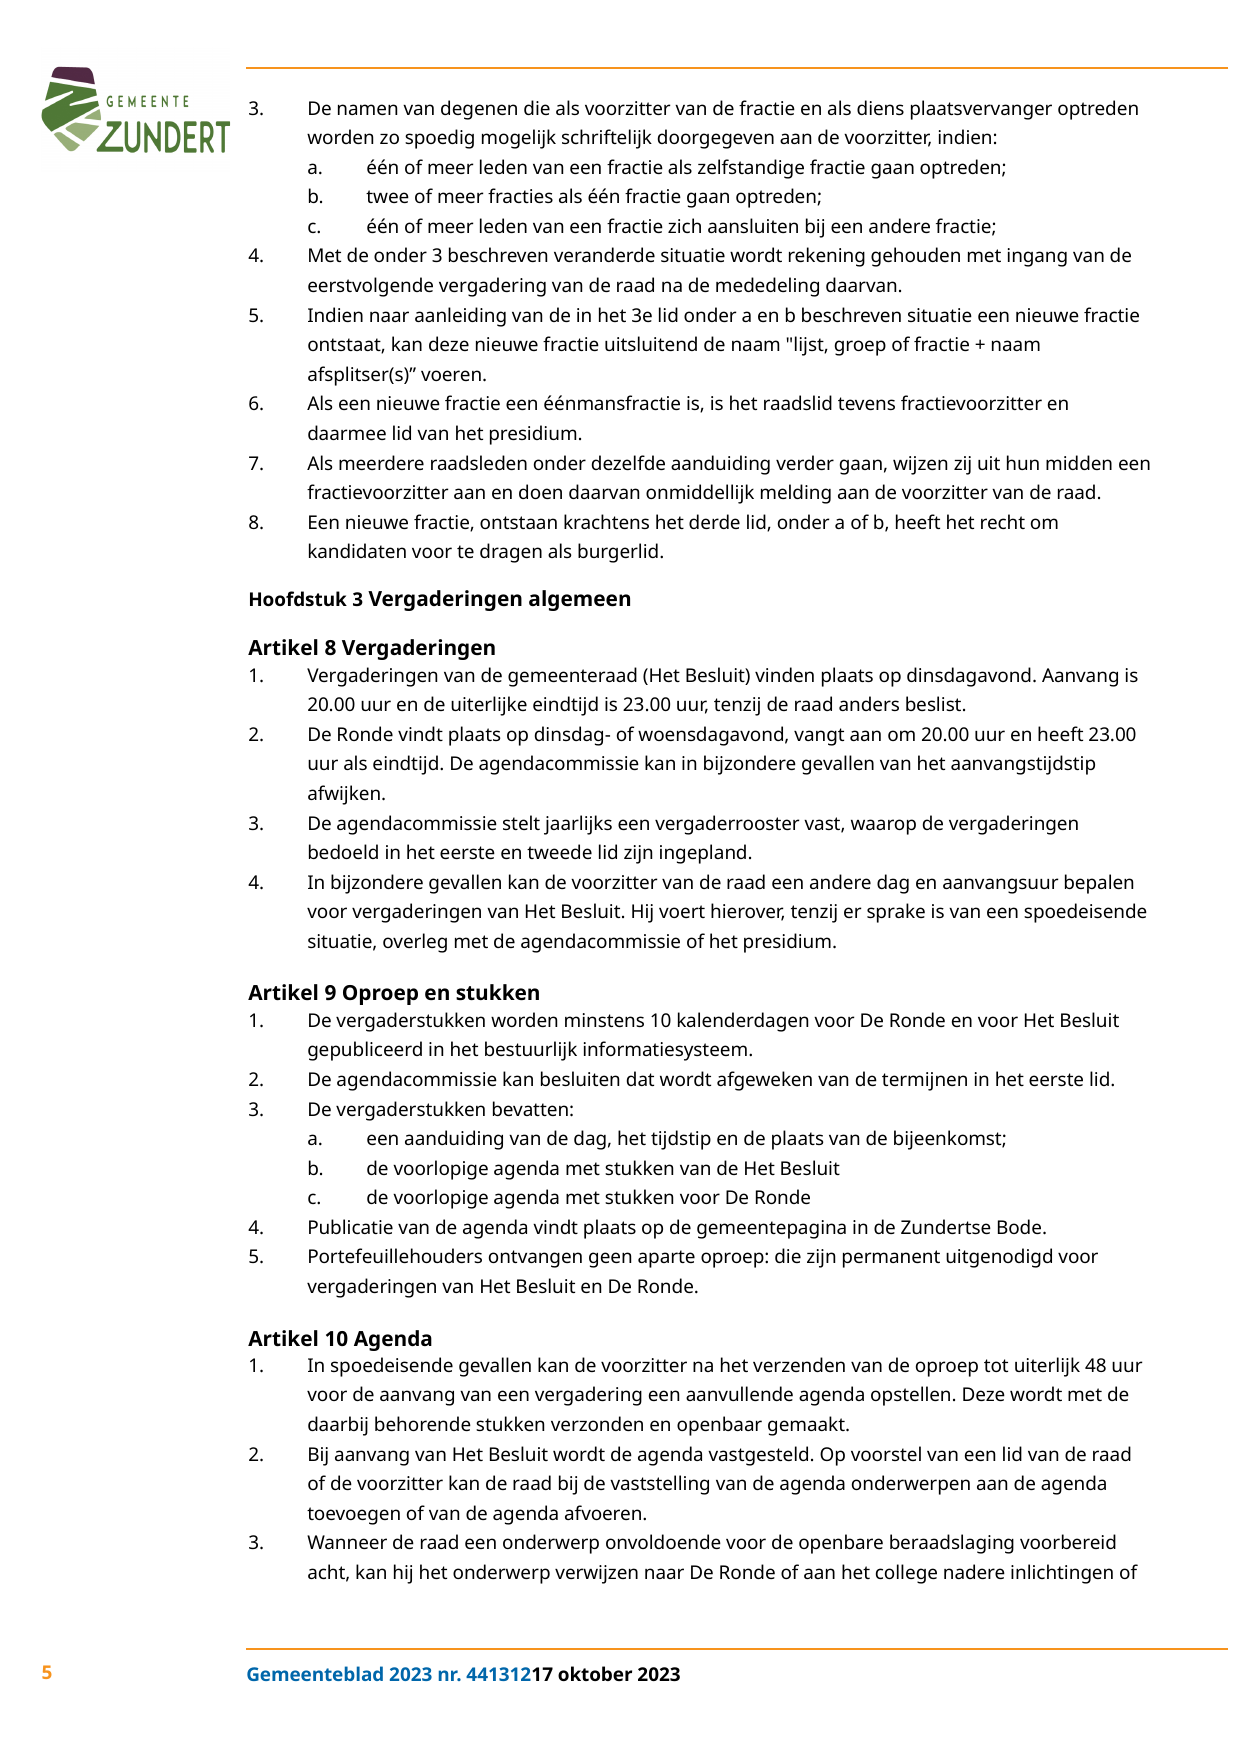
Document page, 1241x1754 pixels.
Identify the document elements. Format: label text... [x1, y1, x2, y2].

list Als meerdere raadsleden onder dezelfde aanduiding verder gaan, wijzen zij uit hun midden een fractievoorzitter aan en doen daarvan onmiddellijk melding aan de voorzitter van de raad. [248, 450, 1152, 505]
list twee of meer fracties als één fractie gaan optreden; [307, 183, 1152, 209]
list één of meer leden van een fractie zich aansluiten bij een andere fractie; [307, 213, 1152, 239]
text Artikel 9 Oproep en stukken [248, 978, 1152, 1007]
list de voorlopige agenda met stukken van de Het Besluit [307, 1155, 1152, 1181]
list Publicatie van de agenda vindt plaats op de gemeentepagina in de Zundertse Bode. [248, 1214, 1152, 1240]
list Indien naar aanleiding van de in het 3e lid onder a en b beschreven situatie een nieuwe fractie ontstaat, kan deze nieuwe fractie uitsluitend de naam "lijst, groep of fractie + naam afsplitser(s)” voeren. [248, 302, 1152, 387]
list Vergaderingen van de gemeenteraad (Het Besluit) vinden plaats op dinsdagavond. Aanvang is 20.00 uur en de uiterlijke eindtijd is 23.00 uur, tenzij de raad anders beslist. [248, 662, 1152, 717]
list In bijzondere gevallen kan de voorzitter van de raad een andere dag en aanvangsuur bepalen voor vergaderingen van Het Besluit. Hij voert hierover, tenzij er sprake is van een spoedeisende situatie, overleg met de agendacommissie of het presidium. [248, 869, 1152, 954]
list De vergaderstukken bevatten: [248, 1096, 1152, 1121]
list De agendacommissie stelt jaarlijks een vergaderrooster vast, waarop de vergaderingen bedoeld in het eerste en tweede lid zijn ingepland. [248, 810, 1152, 865]
list Wanneer de raad een onderwerp onvoldoende voor de openbare beraadslaging voorbereid acht, kan hij het onderwerp verwijzen naar De Ronde of aan het college nadere inlichtingen of [248, 1529, 1152, 1585]
list De namen van degenen die als voorzitter van de fractie en als diens plaatsvervanger optreden worden zo spoedig mogelijk schriftelijk doorgegeven aan de voorzitter, indien: [248, 95, 1152, 150]
list De agendacommissie kan besluiten dat wordt afgeweken van de termijnen in het eerste lid. [248, 1066, 1152, 1092]
list Een nieuwe fractie, ontstaan krachtens het derde lid, onder a of b, heeft het recht om kandidaten voor te dragen als burgerlid. [248, 509, 1152, 564]
list een aanduiding van de dag, het tijdstip en de plaats van de bijeenkomst; [307, 1125, 1152, 1151]
list de voorlopige agenda met stukken voor De Ronde [307, 1184, 1152, 1210]
list Met de onder 3 beschreven veranderde situatie wordt rekening gehouden met ingang van de eerstvolgende vergadering van de raad na de mededeling daarvan. [248, 243, 1152, 298]
list Bij aanvang van Het Besluit wordt de agenda vastgesteld. Op voorstel van een lid van de raad of de voorzitter kan de raad bij de vaststelling van de agenda onderwerpen aan de agenda toevoegen of van de agenda afvoeren. [248, 1441, 1152, 1526]
list één of meer leden van een fractie als zelfstandige fractie gaan optreden; [307, 154, 1152, 180]
list Als een nieuwe fractie een éénmansfractie is, is het raadslid tevens fractievoorzitter en daarmee lid van het presidium. [248, 391, 1152, 446]
list De vergaderstukken worden minstens 10 kalenderdagen voor De Ronde en voor Het Besluit gepubliceerd in het bestuurlijk informatiesysteem. [248, 1007, 1152, 1062]
list De Ronde vindt plaats op dinsdag- of woensdagavond, vangt aan om 20.00 uur en heeft 23.00 uur als eindtijd. De agendacommissie kan in bijzondere gevallen van het aanvangstijdstip afwijken. [248, 721, 1152, 806]
text Hoofdstuk 3 Vergaderingen algemeen [248, 584, 1152, 613]
text Artikel 10 Agenda [248, 1324, 1152, 1352]
list In spoedeisende gevallen kan de voorzitter na het verzenden van de oproep tot uiterlijk 48 uur voor de aanvang van een vergadering een aanvullende agenda opstellen. Deze wordt met de daarbij behorende stukken verzonden en openbaar gemaakt. [248, 1352, 1152, 1437]
list Portefeuillehouders ontvangen geen aparte oproep: die zijn permanent uitgenodigd voor vergaderingen van Het Besluit en De Ronde. [248, 1244, 1152, 1299]
picture [41, 47, 231, 172]
text Artikel 8 Vergaderingen [248, 633, 1152, 662]
